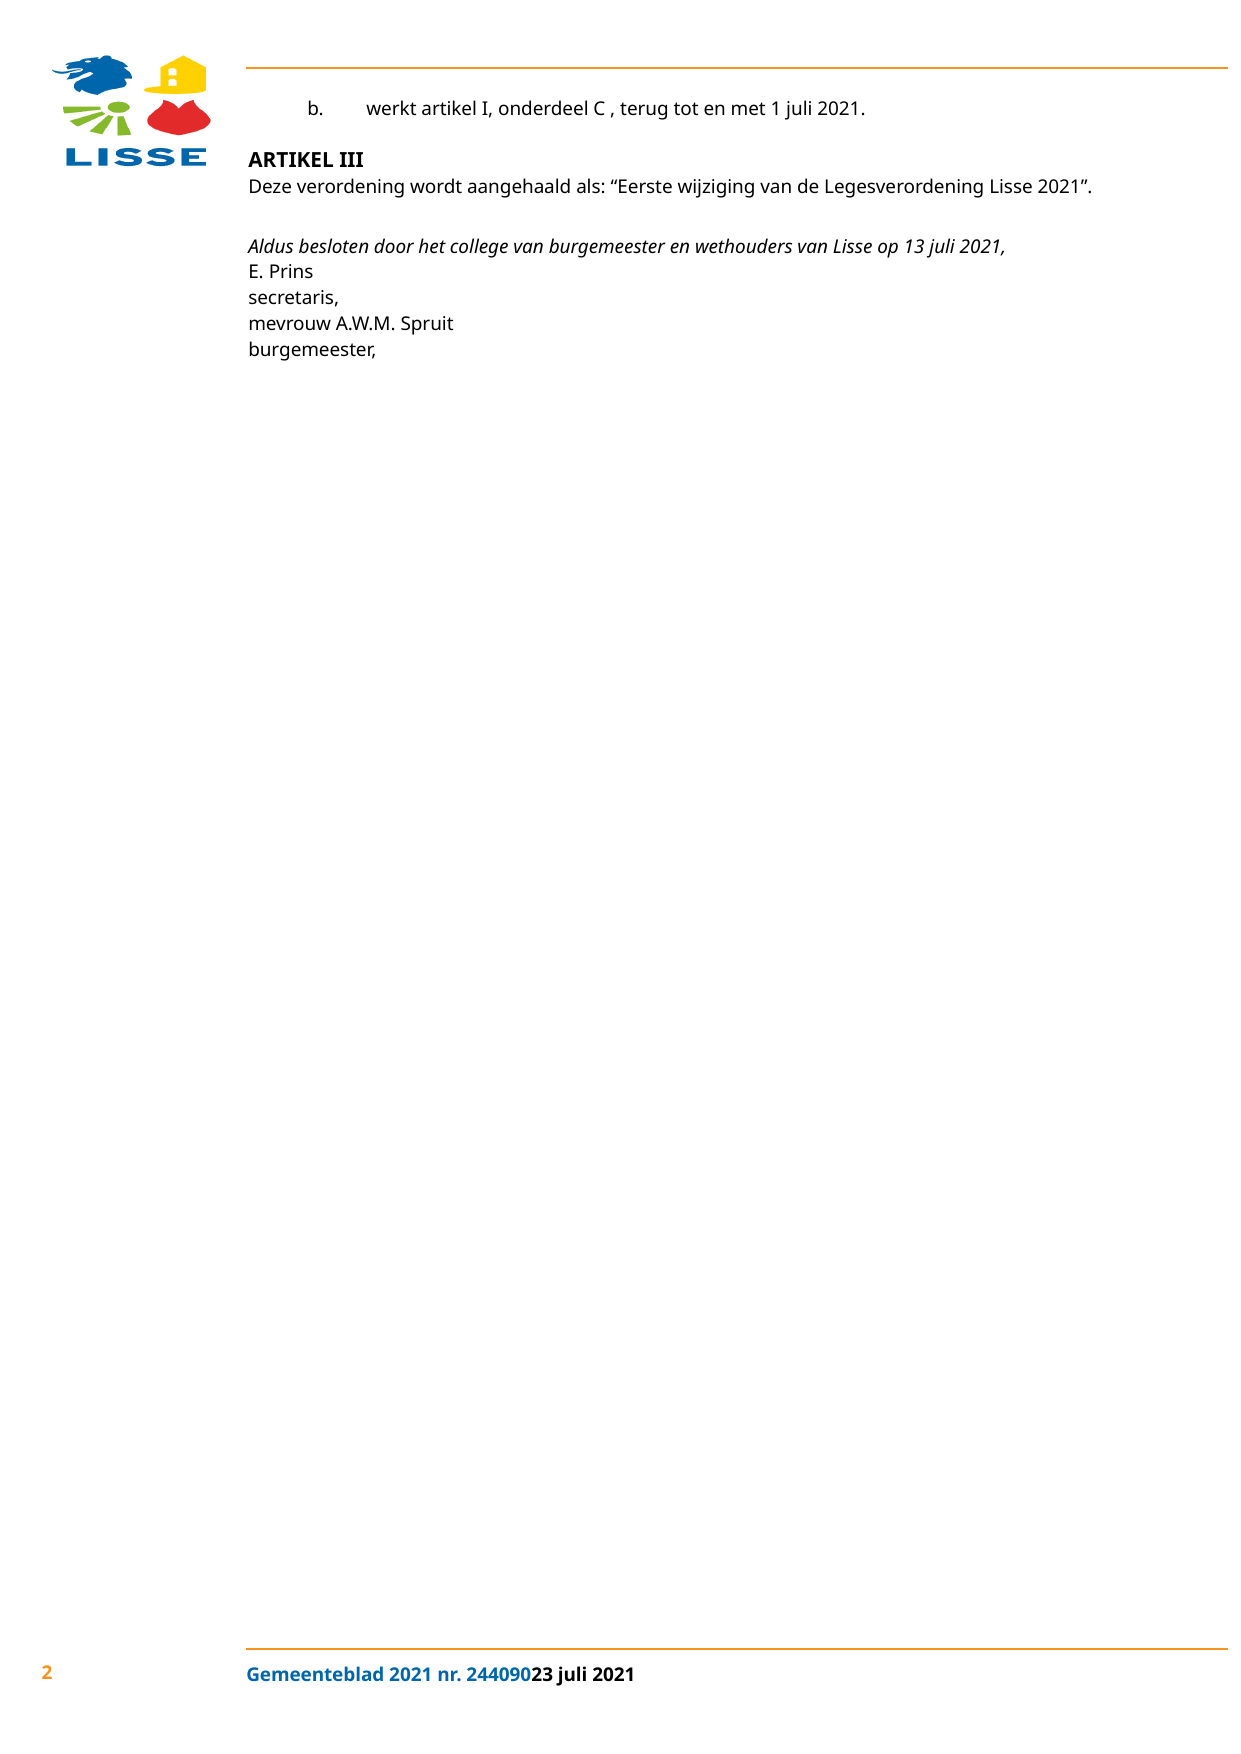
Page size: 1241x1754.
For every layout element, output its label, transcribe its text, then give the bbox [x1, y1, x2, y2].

text E. Prins [248, 258, 1152, 284]
text Deze verordening wordt aangehaald als: “Eerste wijziging van de Legesverordening Lisse 2021”. [248, 174, 1152, 199]
picture [41, 47, 231, 172]
text mevrouw A.W.M. Spruit [248, 310, 1152, 336]
text Aldus besloten door het college van burgemeester en wethouders van Lisse op 13 juli 2021, [248, 233, 1152, 258]
text burgemeester, [248, 336, 1152, 361]
text secretaris, [248, 284, 1152, 310]
text ARTIKEL III [248, 145, 1152, 174]
list werkt artikel I, onderdeel C , terug tot en met 1 juli 2021. [307, 95, 1152, 121]
